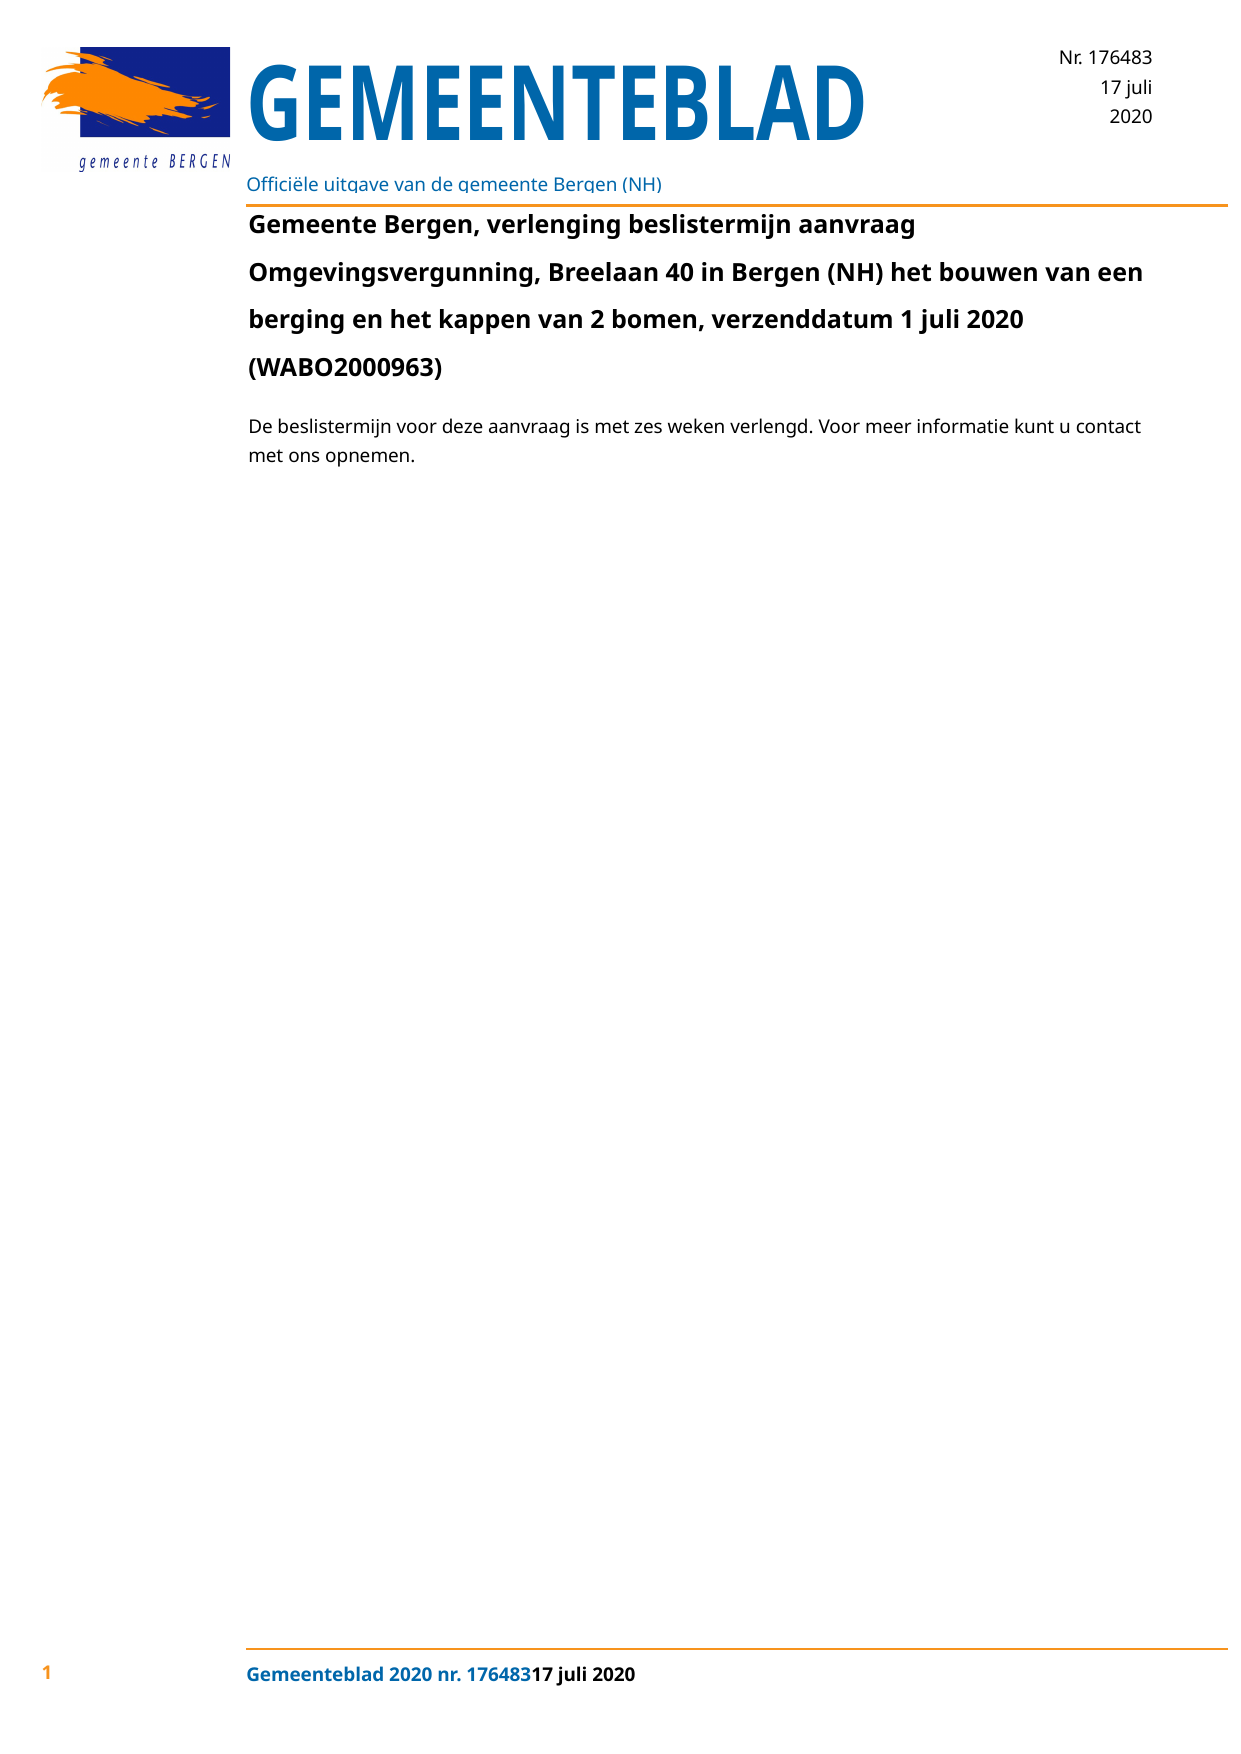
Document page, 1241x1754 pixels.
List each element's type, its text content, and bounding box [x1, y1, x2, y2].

text De beslistermijn voor deze aanvraag is met zes weken verlengd. Voor meer informatie kunt u contact met ons opnemen. [248, 413, 1152, 468]
picture [41, 47, 231, 172]
text Gemeente Bergen, verlenging beslistermijn aanvraag Omgevingsvergunning, Breelaan 40 in Bergen (NH) het bouwen van een berging en het kappen van 2 bomen, verzenddatum 1 juli 2020 (WABO2000963) [248, 207, 1152, 384]
